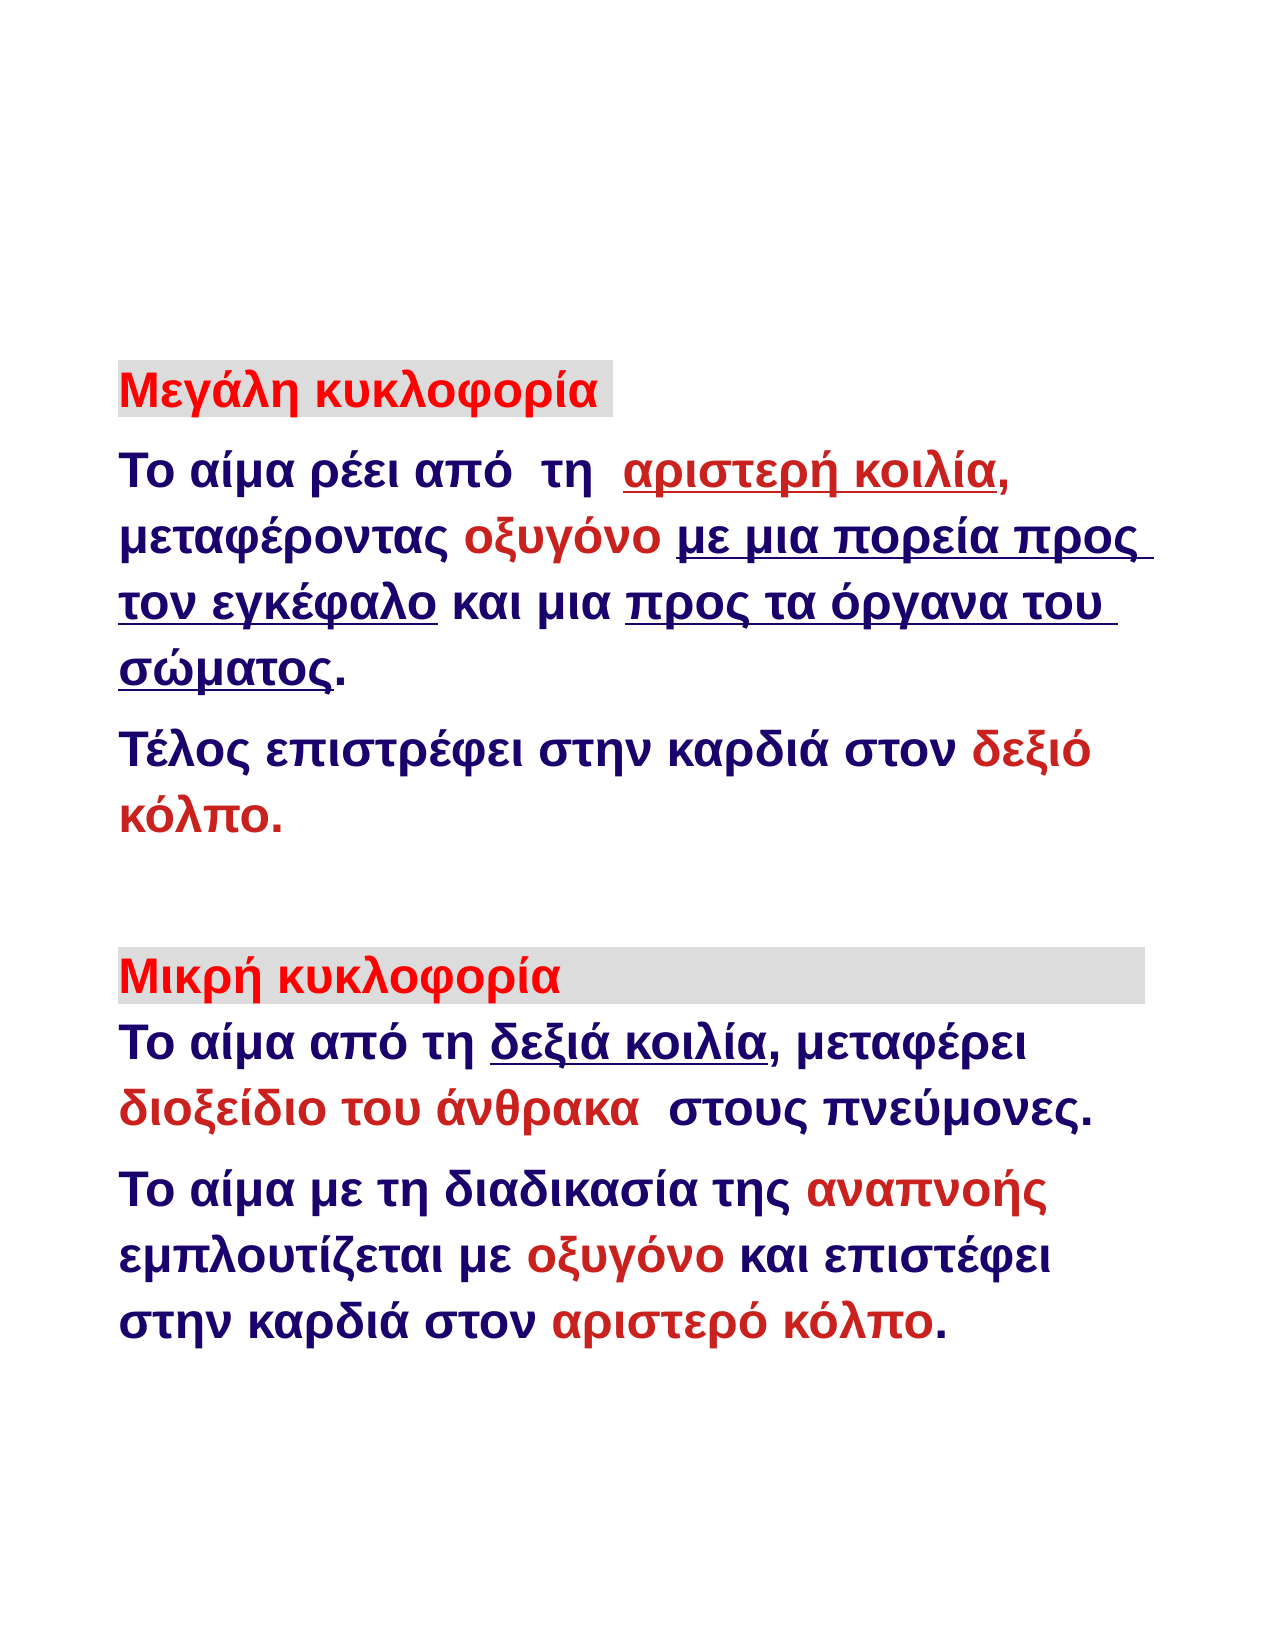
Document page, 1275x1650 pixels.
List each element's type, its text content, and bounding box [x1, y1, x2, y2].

text Το αίμα με τη διαδικασία της αναπνοής εμπλουτίζεται με οξυγόνο και επιστέφει στην καρδιά στον αριστερό κόλπο. [118, 1159, 1157, 1349]
text Τέλος επιστρέφει στην καρδιά στον δεξιό κόλπο. [118, 719, 1157, 843]
text Το αίμα ρέει από τη αριστερή κοιλία, μεταφέροντας οξυγόνο με μια πορεία προς τον εγκέφαλο και μια προς τα όργανα του σώματος. [118, 441, 1157, 696]
text Μεγάλη κυκλοφορία [118, 360, 1157, 417]
text Μικρή κυκλοφορία Το αίμα από τη δεξιά κοιλία, μεταφέρει διοξείδιο του άνθρακα στους πνεύμονες. [118, 947, 1157, 1136]
